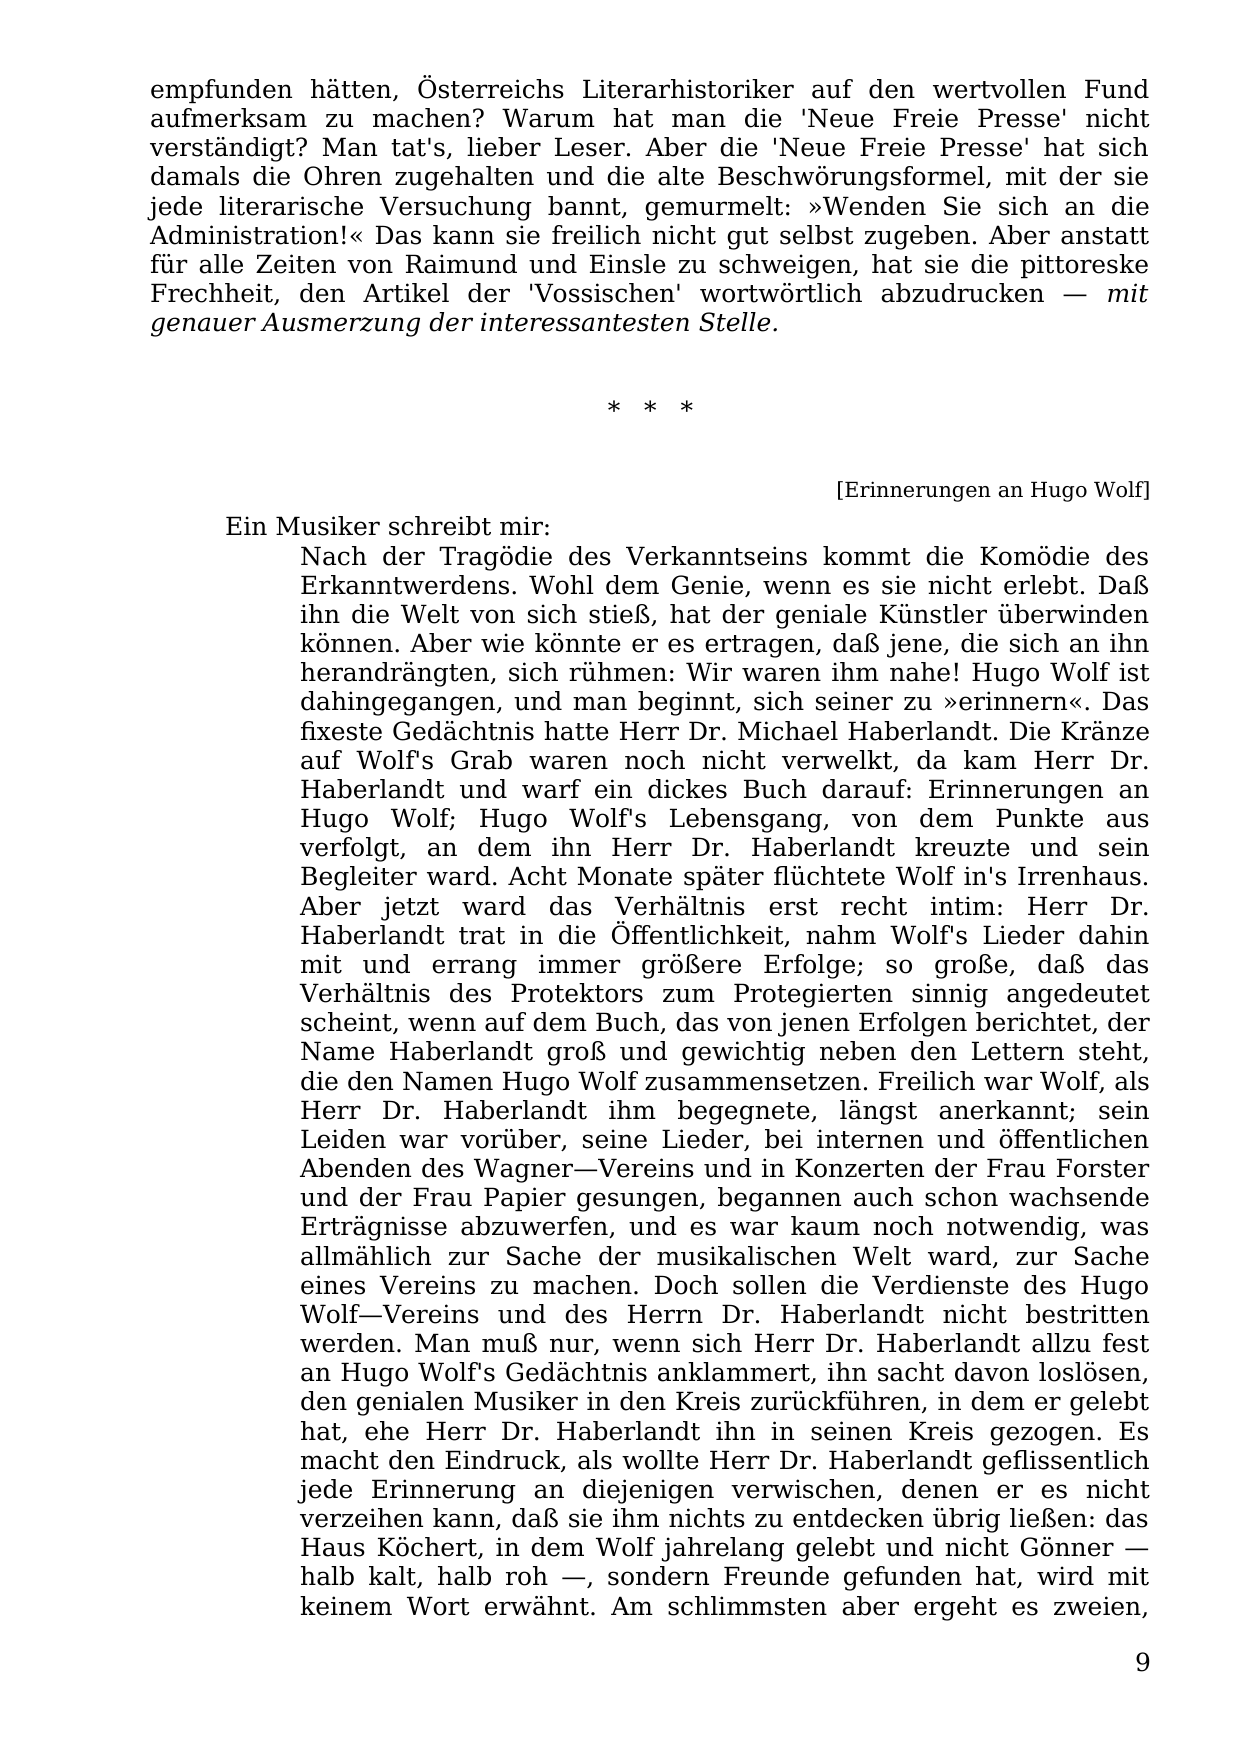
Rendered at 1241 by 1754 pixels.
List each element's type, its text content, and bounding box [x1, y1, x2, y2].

text Ein Musiker schreibt mir: [150, 503, 1151, 542]
text empfunden hätten, Österreichs Literarhistoriker auf den wertvollen Fund aufmerksam zu machen? Warum hat man die 'Neue Freie Presse' nicht verständigt? Man tat's, lieber Leser. Aber die 'Neue Freie Presse' hat sich damals die Ohren zugehalten und die alte Beschwörungsformel, mit der sie jede literarische Versuchung bannt, gemurmelt: »Wenden Sie sich an die Administration!« Das kann sie freilich nicht gut selbst zugeben. Aber anstatt für alle Zeiten von Raimund und Einsle zu schweigen, hat sie die pittoreske Frechheit, den Artikel der 'Vossischen' wortwörtlich abzudrucken — mit genauer Ausmerzung der interessantesten Stelle. [150, 75, 1151, 337]
text * * * [150, 396, 1151, 425]
text [Erinnerungen an Hugo Wolf] [150, 478, 1151, 503]
text Nach der Tragödie des Verkanntseins kommt die Komödie des Erkanntwerdens. Wohl dem Genie, wenn es sie nicht erlebt. Daß ihn die Welt von sich stieß, hat der geniale Künstler überwinden können. Aber wie könnte er es ertragen, daß jene, die sich an ihn herandrängten, sich rühmen: Wir waren ihm nahe! Hugo Wolf ist dahingegangen, und man beginnt, sich seiner zu »erinnern«. Das fixeste Gedächtnis hatte Herr Dr. Michael Haberlandt. Die Kränze auf Wolf's Grab waren noch nicht verwelkt, da kam Herr Dr. Haberlandt und warf ein dickes Buch darauf: Erinnerungen an Hugo Wolf; Hugo Wolf's Lebensgang, von dem Punkte aus verfolgt, an dem ihn Herr Dr. Haberlandt kreuzte und sein Begleiter ward. Acht Monate später flüchtete Wolf in's Irrenhaus. Aber jetzt ward das Verhältnis erst recht intim: Herr Dr. Haberlandt trat in die Öffentlichkeit, nahm Wolf's Lieder dahin mit und errang immer größere Erfolge; so große, daß das Verhältnis des Protektors zum Protegierten sinnig angedeutet scheint, wenn auf dem Buch, das von jenen Erfolgen berichtet, der Name Haberlandt groß und gewichtig neben den Lettern steht, die den Namen Hugo Wolf zusammensetzen. Freilich war Wolf, als Herr Dr. Haberlandt ihm begegnete, längst anerkannt; sein Leiden war vorüber, seine Lieder, bei internen und öffentlichen Abenden des Wagner—Vereins und in Konzerten der Frau Forster und der Frau Papier gesungen, begannen auch schon wachsende Erträgnisse abzuwerfen, und es war kaum noch notwendig, was allmählich zur Sache der musikalischen Welt ward, zur Sache eines Vereins zu machen. Doch sollen die Verdienste des Hugo Wolf—Vereins und des Herrn Dr. Haberlandt nicht bestritten werden. Man muß nur, wenn sich Herr Dr. Haberlandt allzu fest an Hugo Wolf's Gedächtnis anklammert, ihn sacht davon loslösen, den genialen Musiker in den Kreis zurückführen, in dem er gelebt hat, ehe Herr Dr. Haberlandt ihn in seinen Kreis gezogen. Es macht den Eindruck, als wollte Herr Dr. Haberlandt geflissentlich jede Erinnerung an diejenigen verwischen, denen er es nicht verzeihen kann, daß sie ihm nichts zu entdecken übrig ließen: das Haus Köchert, in dem Wolf jahrelang gelebt und nicht Gönner — halb kalt, halb roh —, sondern Freunde gefunden hat, wird mit keinem Wort erwähnt. Am schlimmsten aber ergeht es zweien, [300, 542, 1151, 1621]
